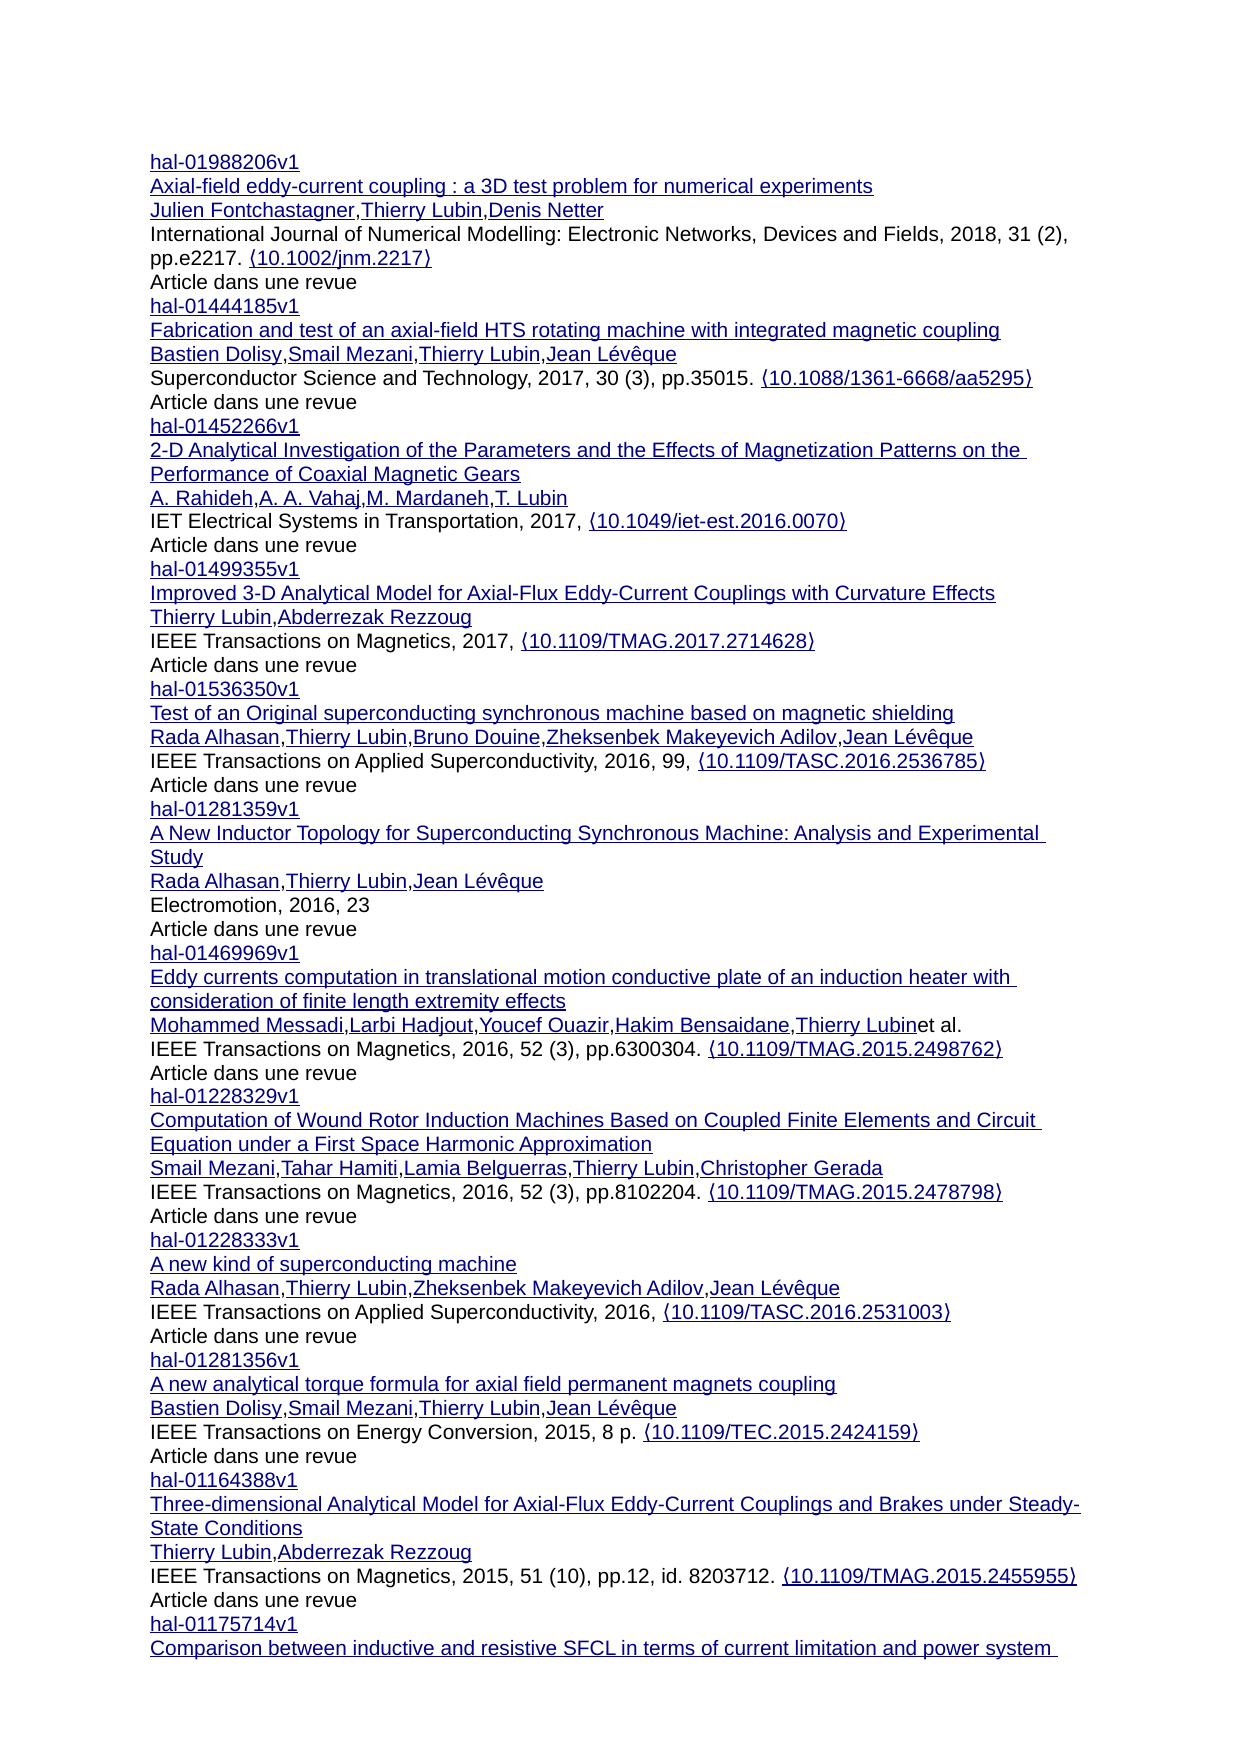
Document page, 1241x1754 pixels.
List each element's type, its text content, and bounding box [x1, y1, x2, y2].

table_cell Test of an Original superconducting synchronous machine based on magnetic shielding Rada Alhasan,Thierry Lubin,Bruno Douine,Zheksenbek Makeyevich Adilov,Jean Lévêque IEEE Transactions on Applied Superconductivity, 2016, 99, ⟨10.1109/TASC.2016.2536785⟩ Article dans une revue hal-01281359v1 [150, 701, 1090, 821]
table_cell hal-01988206v1 [150, 150, 1090, 174]
table_cell A new analytical torque formula for axial field permanent magnets coupling Bastien Dolisy,Smail Mezani,Thierry Lubin,Jean Lévêque IEEE Transactions on Energy Conversion, 2015, 8 p. ⟨10.1109/TEC.2015.2424159⟩ Article dans une revue hal-01164388v1 [150, 1372, 1090, 1492]
table_cell Comparison between inductive and resistive SFCL in terms of current limitation and power system [150, 1635, 1090, 1659]
table_cell A New Inductor Topology for Superconducting Synchronous Machine: Analysis and Experimental Study Rada Alhasan,Thierry Lubin,Jean Lévêque Electromotion, 2016, 23 Article dans une revue hal-01469969v1 [150, 821, 1090, 964]
table_cell Axial-field eddy-current coupling : a 3D test problem for numerical experiments Julien Fontchastagner,Thierry Lubin,Denis Netter International Journal of Numerical Modelling: Electronic Networks, Devices and Fields, 2018, 31 (2), pp.e2217. ⟨10.1002/jnm.2217⟩ Article dans une revue hal-01444185v1 [150, 174, 1090, 318]
table_cell A new kind of superconducting machine Rada Alhasan,Thierry Lubin,Zheksenbek Makeyevich Adilov,Jean Lévêque IEEE Transactions on Applied Superconductivity, 2016, ⟨10.1109/TASC.2016.2531003⟩ Article dans une revue hal-01281356v1 [150, 1252, 1090, 1372]
table_cell Computation of Wound Rotor Induction Machines Based on Coupled Finite Elements and Circuit Equation under a First Space Harmonic Approximation Smail Mezani,Tahar Hamiti,Lamia Belguerras,Thierry Lubin,Christopher Gerada IEEE Transactions on Magnetics, 2016, 52 (3), pp.8102204. ⟨10.1109/TMAG.2015.2478798⟩ Article dans une revue hal-01228333v1 [150, 1108, 1090, 1252]
table_cell Three-dimensional Analytical Model for Axial-Flux Eddy-Current Couplings and Brakes under Steady-State Conditions Thierry Lubin,Abderrezak Rezzoug IEEE Transactions on Magnetics, 2015, 51 (10), pp.12, id. 8203712. ⟨10.1109/TMAG.2015.2455955⟩ Article dans une revue hal-01175714v1 [150, 1492, 1090, 1635]
table_cell Improved 3-D Analytical Model for Axial-Flux Eddy-Current Couplings with Curvature Effects Thierry Lubin,Abderrezak Rezzoug IEEE Transactions on Magnetics, 2017, ⟨10.1109/TMAG.2017.2714628⟩ Article dans une revue hal-01536350v1 [150, 581, 1090, 701]
table_cell Eddy currents computation in translational motion conductive plate of an induction heater with consideration of finite length extremity effects Mohammed Messadi,Larbi Hadjout,Youcef Ouazir,Hakim Bensaidane,Thierry Lubinet al. IEEE Transactions on Magnetics, 2016, 52 (3), pp.6300304. ⟨10.1109/TMAG.2015.2498762⟩ Article dans une revue hal-01228329v1 [150, 965, 1090, 1108]
table_cell 2-D Analytical Investigation of the Parameters and the Effects of Magnetization Patterns on the Performance of Coaxial Magnetic Gears A. Rahideh,A. A. Vahaj,M. Mardaneh,T. Lubin IET Electrical Systems in Transportation, 2017, ⟨10.1049/iet-est.2016.0070⟩ Article dans une revue hal-01499355v1 [150, 438, 1090, 581]
table_cell Fabrication and test of an axial-field HTS rotating machine with integrated magnetic coupling Bastien Dolisy,Smail Mezani,Thierry Lubin,Jean Lévêque Superconductor Science and Technology, 2017, 30 (3), pp.35015. ⟨10.1088/1361-6668/aa5295⟩ Article dans une revue hal-01452266v1 [150, 318, 1090, 437]
